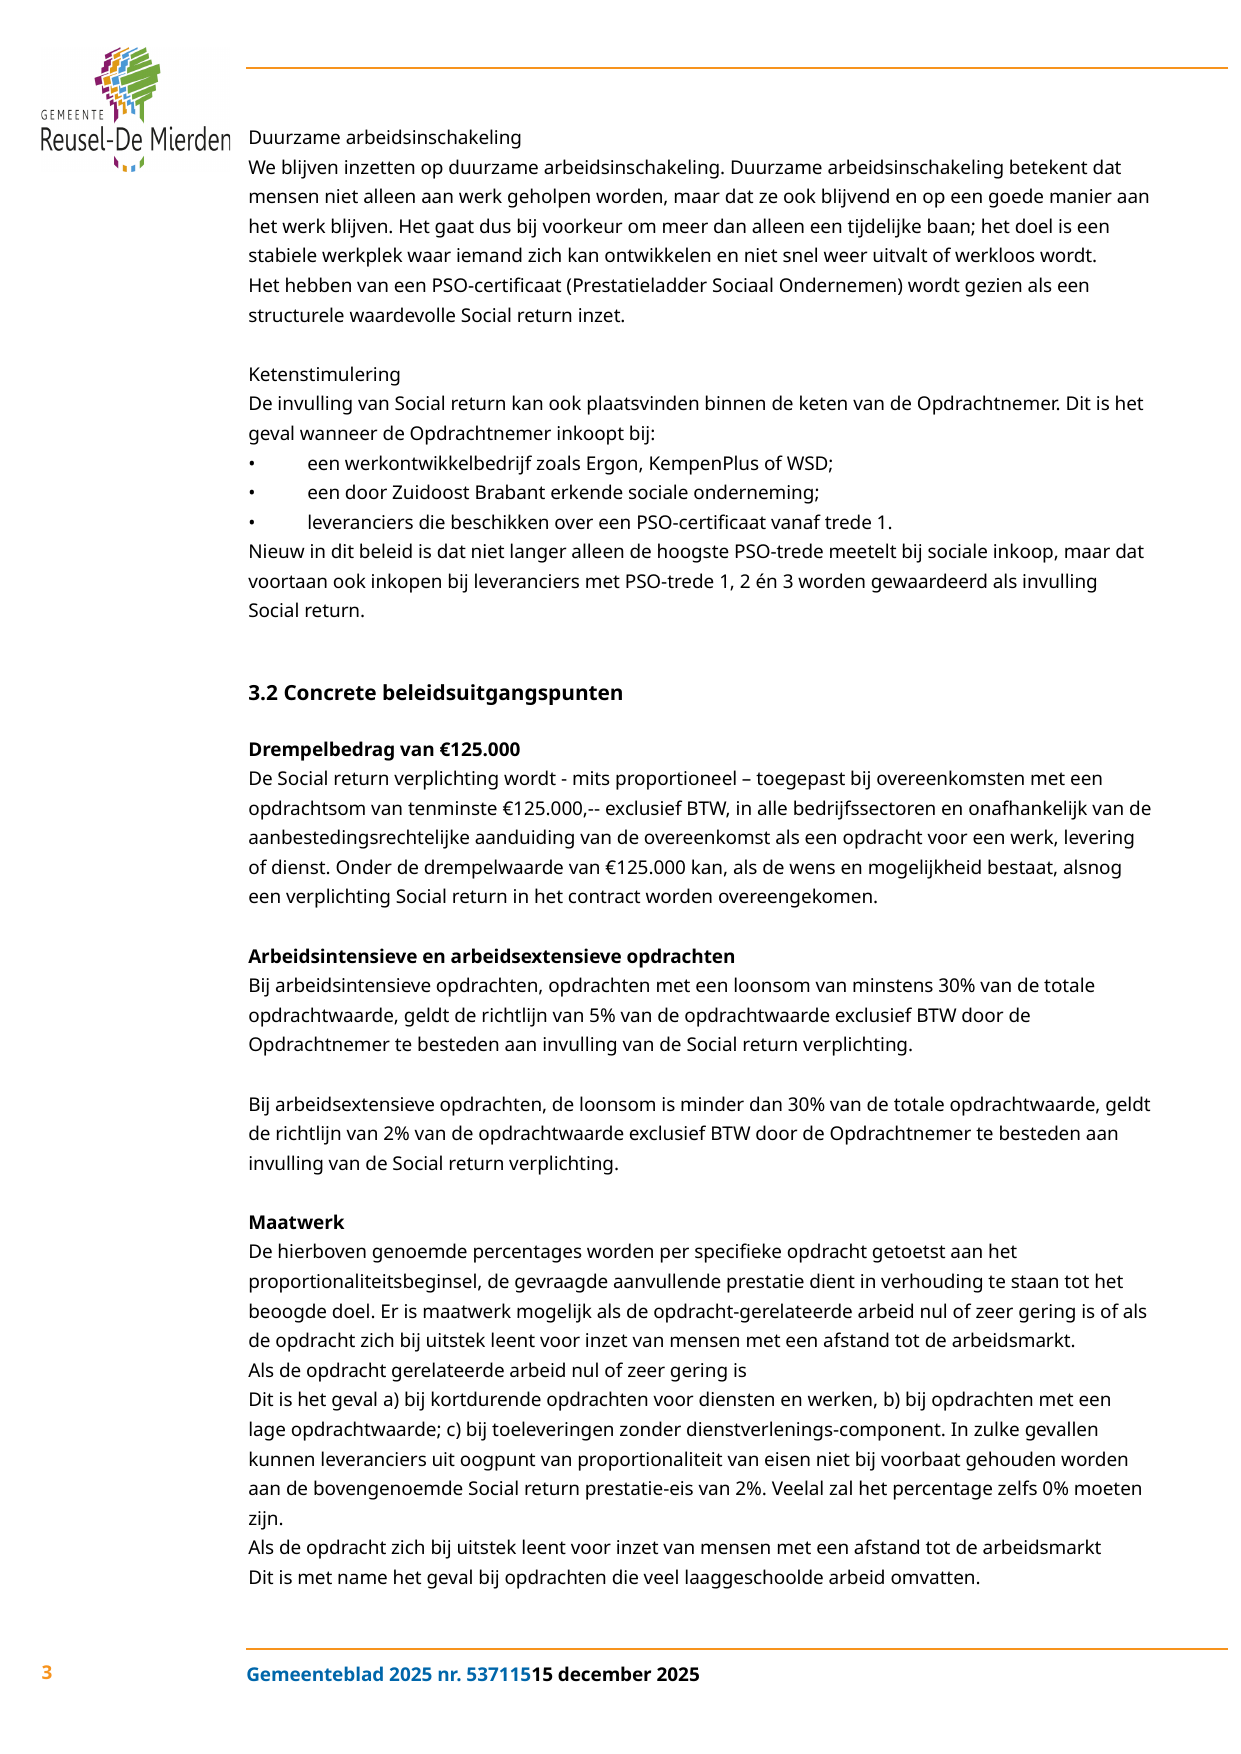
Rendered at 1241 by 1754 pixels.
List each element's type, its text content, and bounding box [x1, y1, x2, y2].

list leveranciers die beschikken over een PSO-certificaat vanaf trede 1. [248, 509, 1152, 535]
list een werkontwikkelbedrijf zoals Ergon, KempenPlus of WSD; [248, 450, 1152, 476]
text Het hebben van een PSO-certificaat (Prestatieladder Sociaal Ondernemen) wordt gezien als een structurele waardevolle Social return inzet. [248, 272, 1152, 328]
text Nieuw in dit beleid is dat niet langer alleen de hoogste PSO-trede meetelt bij sociale inkoop, maar dat voortaan ook inkopen bij leveranciers met PSO-trede 1, 2 én 3 worden gewaardeerd als invulling Social return. [248, 538, 1152, 623]
text Als de opdracht gerelateerde arbeid nul of zeer gering is [248, 1357, 1152, 1383]
text De Social return verplichting wordt - mits proportioneel – toegepast bij overeenkomsten met een opdrachtsom van tenminste €125.000,-- exclusief BTW, in alle bedrijfssectoren en onafhankelijk van de aanbestedingsrechtelijke aanduiding van de overeenkomst als een opdracht voor een werk, levering of dienst. Onder de drempelwaarde van €125.000 kan, als de wens en mogelijkheid bestaat, alsnog een verplichting Social return in het contract worden overeengekomen. [248, 765, 1152, 909]
text 3.2 Concrete beleidsuitgangspunten [248, 678, 1152, 706]
text Arbeidsintensieve en arbeidsextensieve opdrachten [248, 943, 1152, 968]
text Drempelbedrag van €125.000 [248, 736, 1152, 761]
text Bij arbeidsextensieve opdrachten, de loonsom is minder dan 30% van de totale opdrachtwaarde, geldt de richtlijn van 2% van de opdrachtwaarde exclusief BTW door de Opdrachtnemer te besteden aan invulling van de Social return verplichting. [248, 1091, 1152, 1176]
list een door Zuidoost Brabant erkende sociale onderneming; [248, 479, 1152, 505]
text Als de opdracht zich bij uitstek leent voor inzet van mensen met een afstand tot de arbeidsmarkt [248, 1534, 1152, 1560]
text Ketenstimulering [248, 361, 1152, 387]
text Dit is het geval a) bij kortdurende opdrachten voor diensten en werken, b) bij opdrachten met een lage opdrachtwaarde; c) bij toeleveringen zonder dienstverlenings-component. In zulke gevallen kunnen leveranciers uit oogpunt van proportionaliteit van eisen niet bij voorbaat gehouden worden aan de bovengenoemde Social return prestatie-eis van 2%. Veelal zal het percentage zelfs 0% moeten zijn. [248, 1387, 1152, 1531]
picture [41, 47, 231, 172]
text Bij arbeidsintensieve opdrachten, opdrachten met een loonsom van minstens 30% van de totale opdrachtwaarde, geldt de richtlijn van 5% van de opdrachtwaarde exclusief BTW door de Opdrachtnemer te besteden aan invulling van de Social return verplichting. [248, 972, 1152, 1057]
text De invulling van Social return kan ook plaatsvinden binnen de keten van de Opdrachtnemer. Dit is het geval wanneer de Opdrachtnemer inkoopt bij: [248, 391, 1152, 446]
text Maatwerk [248, 1209, 1152, 1235]
text De hierboven genoemde percentages worden per specifieke opdracht getoetst aan het proportionaliteitsbeginsel, de gevraagde aanvullende prestatie dient in verhouding te staan tot het beoogde doel. Er is maatwerk mogelijk als de opdracht-gerelateerde arbeid nul of zeer gering is of als de opdracht zich bij uitstek leent voor inzet van mensen met een afstand tot de arbeidsmarkt. [248, 1239, 1152, 1353]
text We blijven inzetten op duurzame arbeidsinschakeling. Duurzame arbeidsinschakeling betekent dat mensen niet alleen aan werk geholpen worden, maar dat ze ook blijvend en op een goede manier aan het werk blijven. Het gaat dus bij voorkeur om meer dan alleen een tijdelijke baan; het doel is een stabiele werkplek waar iemand zich kan ontwikkelen en niet snel weer uitvalt of werkloos wordt. [248, 154, 1152, 268]
text Dit is met name het geval bij opdrachten die veel laaggeschoolde arbeid omvatten. [248, 1564, 1152, 1590]
text Duurzame arbeidsinschakeling [248, 124, 1152, 150]
